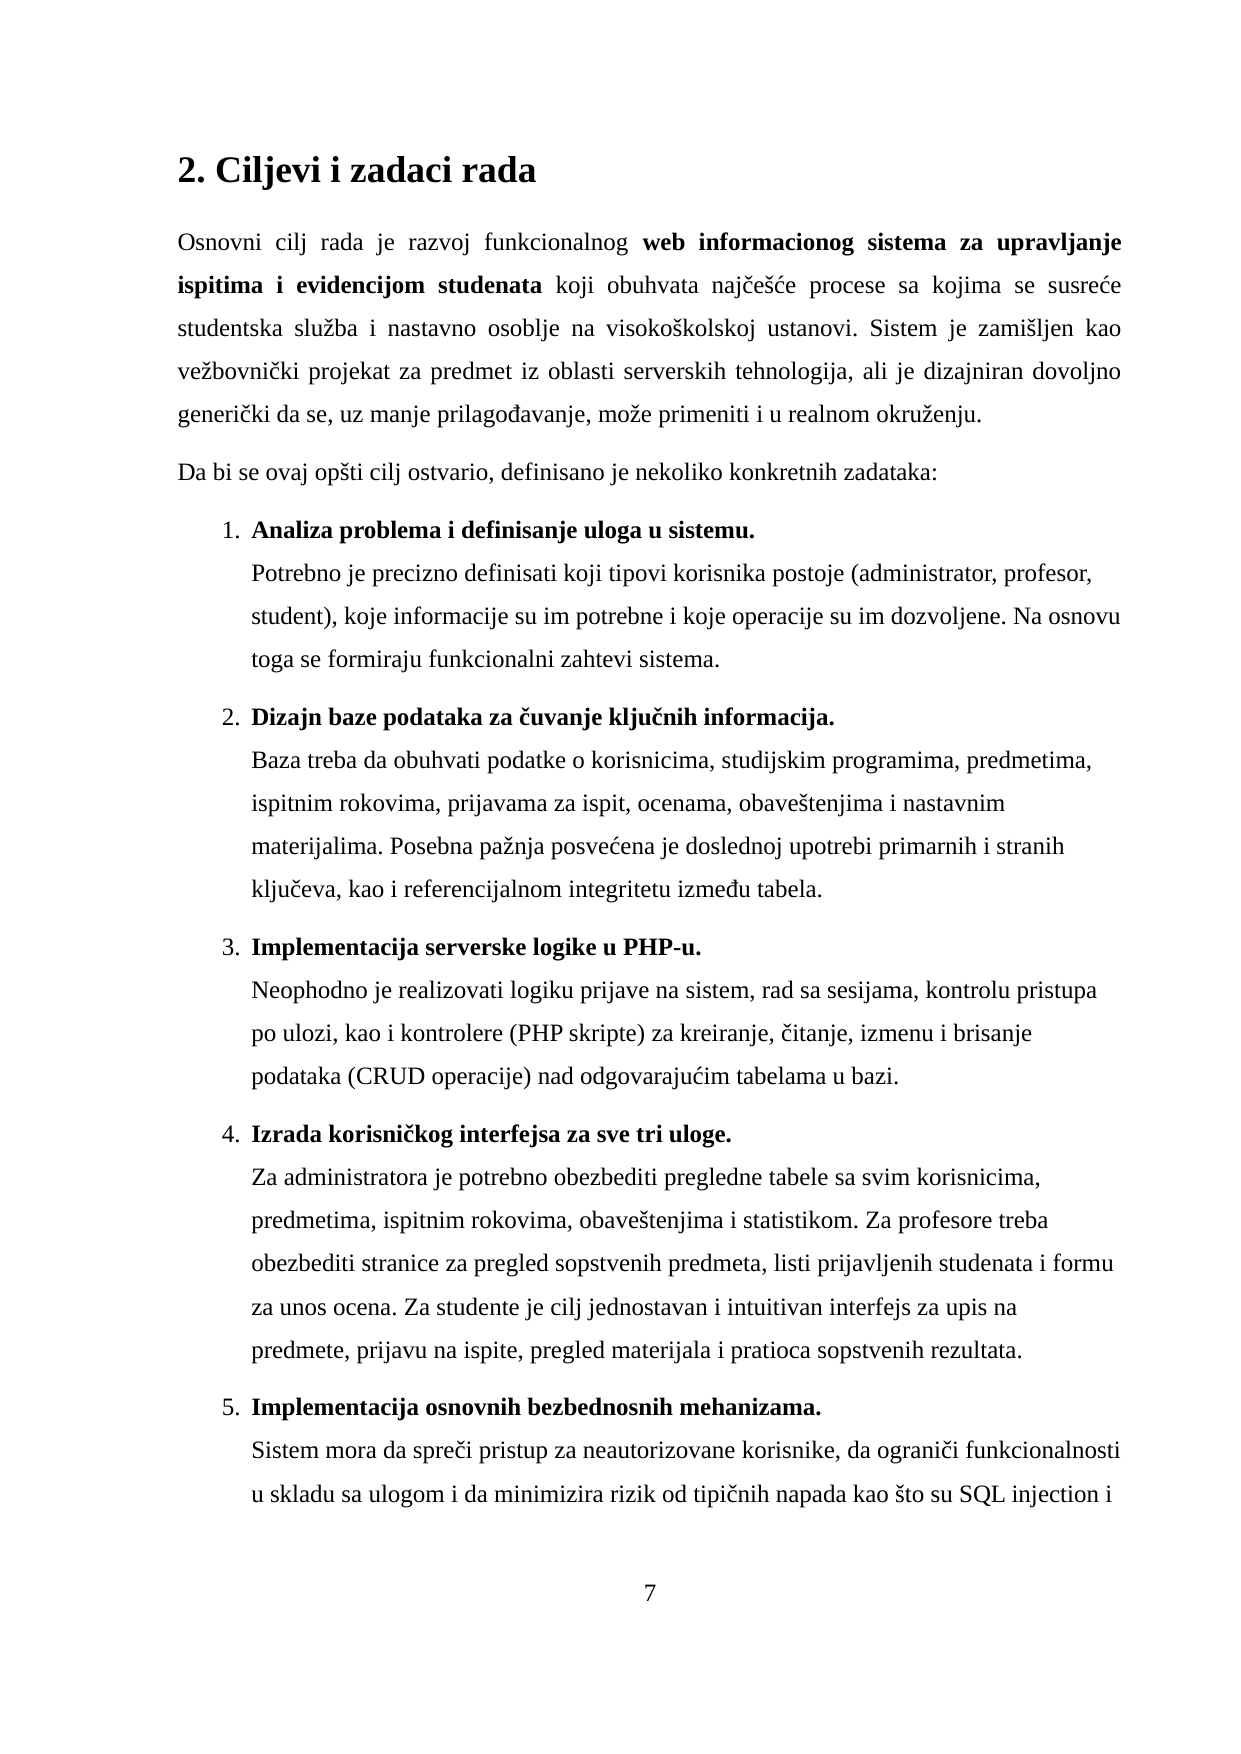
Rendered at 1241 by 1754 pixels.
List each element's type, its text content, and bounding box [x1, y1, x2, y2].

text Osnovni cilj rada je razvoj funkcionalnog web informacionog sistema za upravljanje ispitima i evidencijom studenata koji obuhvata najčešće procese sa kojima se susreće studentska služba i nastavno osoblje na visokoškolskoj ustanovi. Sistem je zamišljen kao vežbovnički projekat za predmet iz oblasti serverskih tehnologija, ali je dizajniran dovoljno generički da se, uz manje prilagođavanje, može primeniti i u realnom okruženju. [177, 227, 1122, 428]
list Implementacija osnovnih bezbednosnih mehanizama. Sistem mora da spreči pristup za neautorizovane korisnike, da ograniči funkcionalnosti u skladu sa ulogom i da minimizira rizik od tipičnih napada kao što su SQL injection i [222, 1392, 1122, 1507]
subtitle 2. Ciljevi i zadaci rada [177, 148, 1122, 191]
text Da bi se ovaj opšti cilj ostvario, definisano je nekoliko konkretnih zadataka: [177, 457, 1122, 486]
list Implementacija serverske logike u PHP-u. Neophodno je realizovati logiku prijave na sistem, rad sa sesijama, kontrolu pristupa po ulozi, kao i kontrolere (PHP skripte) za kreiranje, čitanje, izmenu i brisanje podataka (CRUD operacije) nad odgovarajućim tabelama u bazi. [222, 932, 1122, 1090]
list Izrada korisničkog interfejsa za sve tri uloge. Za administratora je potrebno obezbediti pregledne tabele sa svim korisnicima, predmetima, ispitnim rokovima, obaveštenjima i statistikom. Za profesore treba obezbediti stranice za pregled sopstvenih predmeta, listi prijavljenih studenata i formu za unos ocena. Za studente je cilj jednostavan i intuitivan interfejs za upis na predmete, prijavu na ispite, pregled materijala i pratioca sopstvenih rezultata. [222, 1119, 1122, 1363]
list Analiza problema i definisanje uloga u sistemu. Potrebno je precizno definisati koji tipovi korisnika postoje (administrator, profesor, student), koje informacije su im potrebne i koje operacije su im dozvoljene. Na osnovu toga se formiraju funkcionalni zahtevi sistema. [222, 515, 1122, 673]
list Dizajn baze podataka za čuvanje ključnih informacija. Baza treba da obuhvati podatke o korisnicima, studijskim programima, predmetima, ispitnim rokovima, prijavama za ispit, ocenama, obaveštenjima i nastavnim materijalima. Posebna pažnja posvećena je doslednoj upotrebi primarnih i stranih ključeva, kao i referencijalnom integritetu između tabela. [222, 702, 1122, 903]
